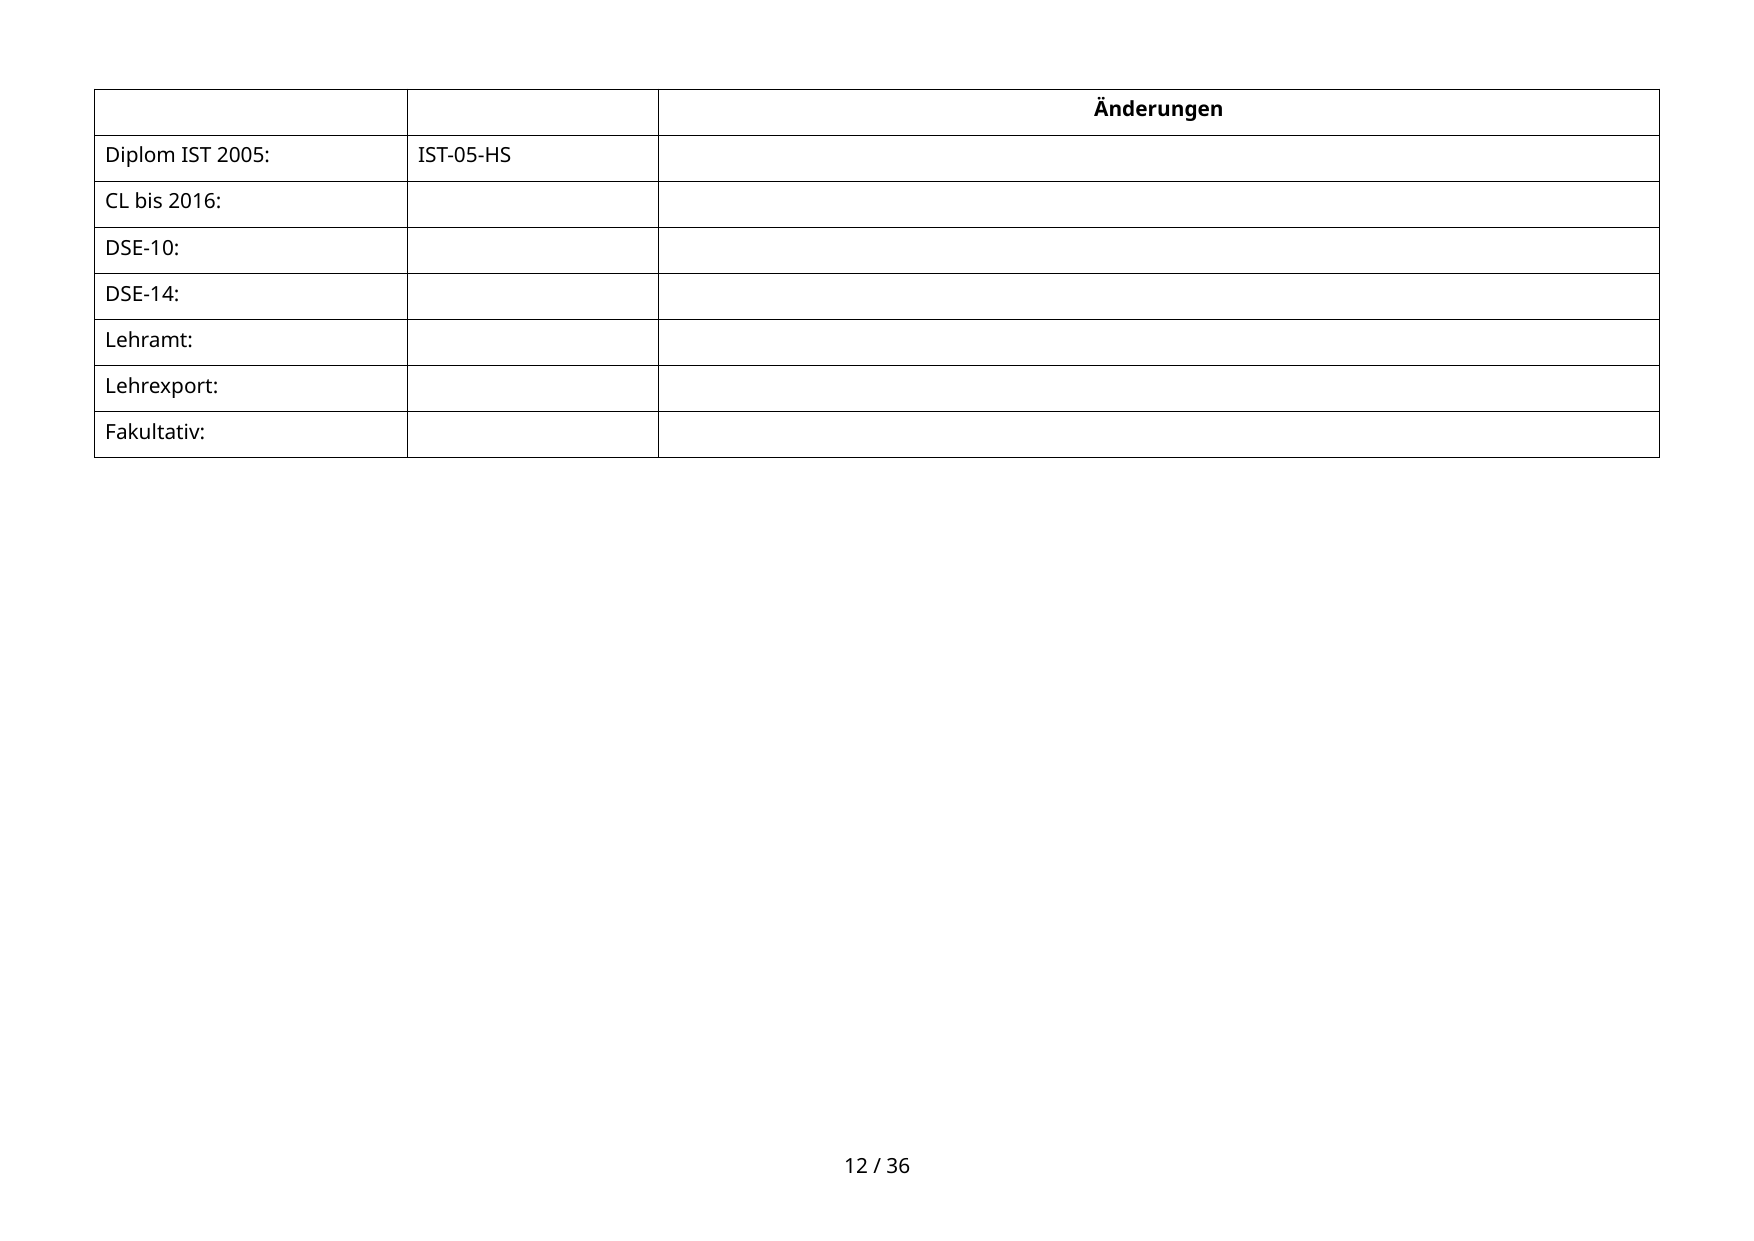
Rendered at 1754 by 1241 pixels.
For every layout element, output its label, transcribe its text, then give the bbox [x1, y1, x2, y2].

table_cell DSE-10: [95, 228, 407, 273]
table_header [95, 90, 407, 134]
table_cell Diplom IST 2005: [95, 136, 407, 181]
table_cell [659, 320, 1659, 365]
table_cell Fakultativ: [95, 412, 407, 457]
table_cell [659, 182, 1659, 227]
table_cell [659, 274, 1659, 319]
table_cell [408, 320, 658, 365]
table_cell [408, 412, 658, 457]
table_cell [659, 228, 1659, 273]
table_cell [659, 412, 1659, 457]
table_cell Lehramt: [95, 320, 407, 365]
table_cell IST-05-HS [408, 136, 658, 181]
table_cell [659, 366, 1659, 411]
table_cell CL bis 2016: [95, 182, 407, 227]
table_header [408, 90, 658, 134]
table_cell DSE-14: [95, 274, 407, 319]
table_cell [408, 182, 658, 227]
table_cell [408, 274, 658, 319]
table_cell Lehrexport: [95, 366, 407, 411]
table_header Änderungen [659, 90, 1659, 134]
table_cell [659, 136, 1659, 181]
table_cell [408, 228, 658, 273]
table_cell [408, 366, 658, 411]
